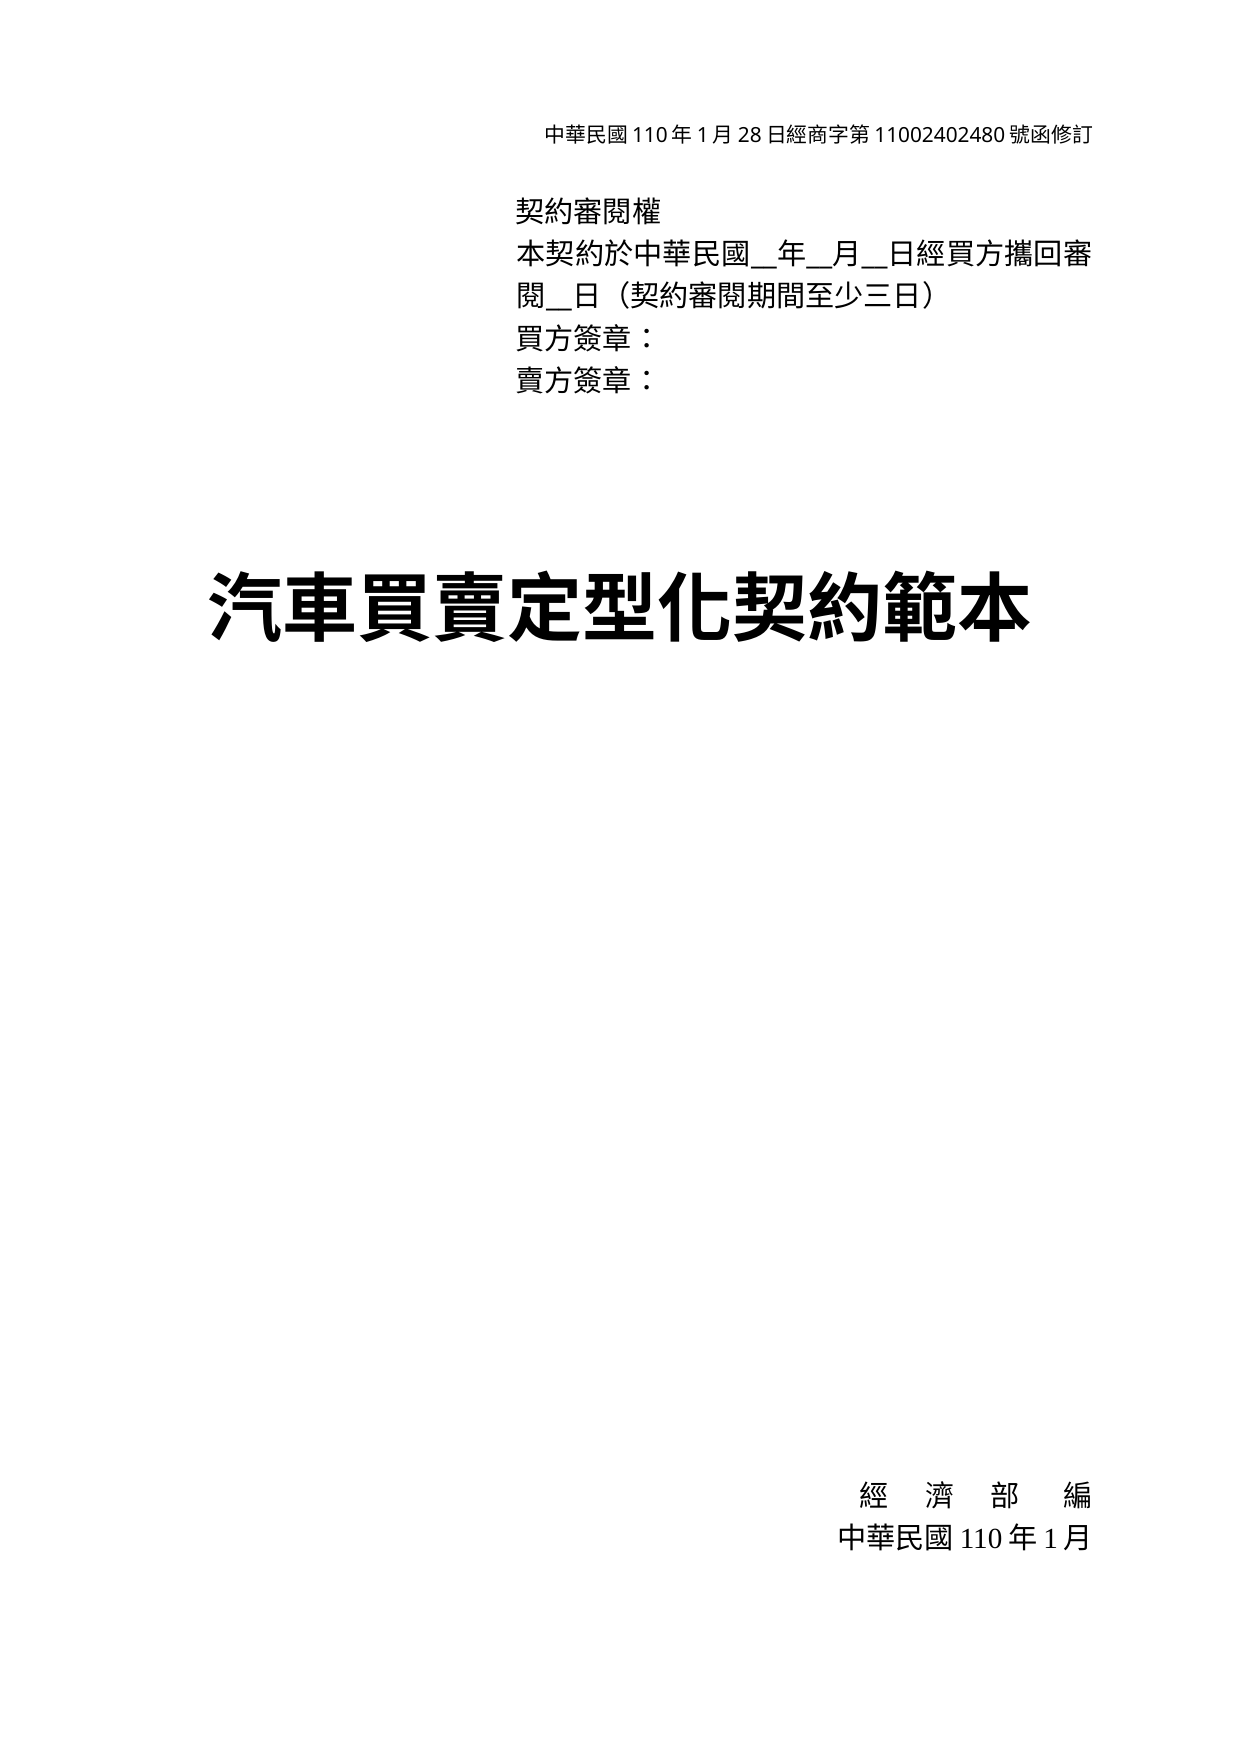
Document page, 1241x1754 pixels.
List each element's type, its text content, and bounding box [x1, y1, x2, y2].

subtitle 賣方簽章： [148, 357, 1092, 400]
text 中華民國110年1月 [148, 1515, 1092, 1557]
text 汽車買賣定型化契約範本 [148, 548, 1092, 657]
subtitle 買方簽章： [148, 315, 1092, 357]
subtitle 契約審閱權 [148, 188, 1092, 230]
text 經 濟 部 編 [148, 1463, 1092, 1515]
subtitle 本契約於中華民國__年__月__日經買方攜回審閱__日（契約審閱期間至少三日） [516, 230, 1092, 315]
subtitle 中華民國110年1月28日經商字第11002402480號函修訂 [148, 118, 1092, 148]
